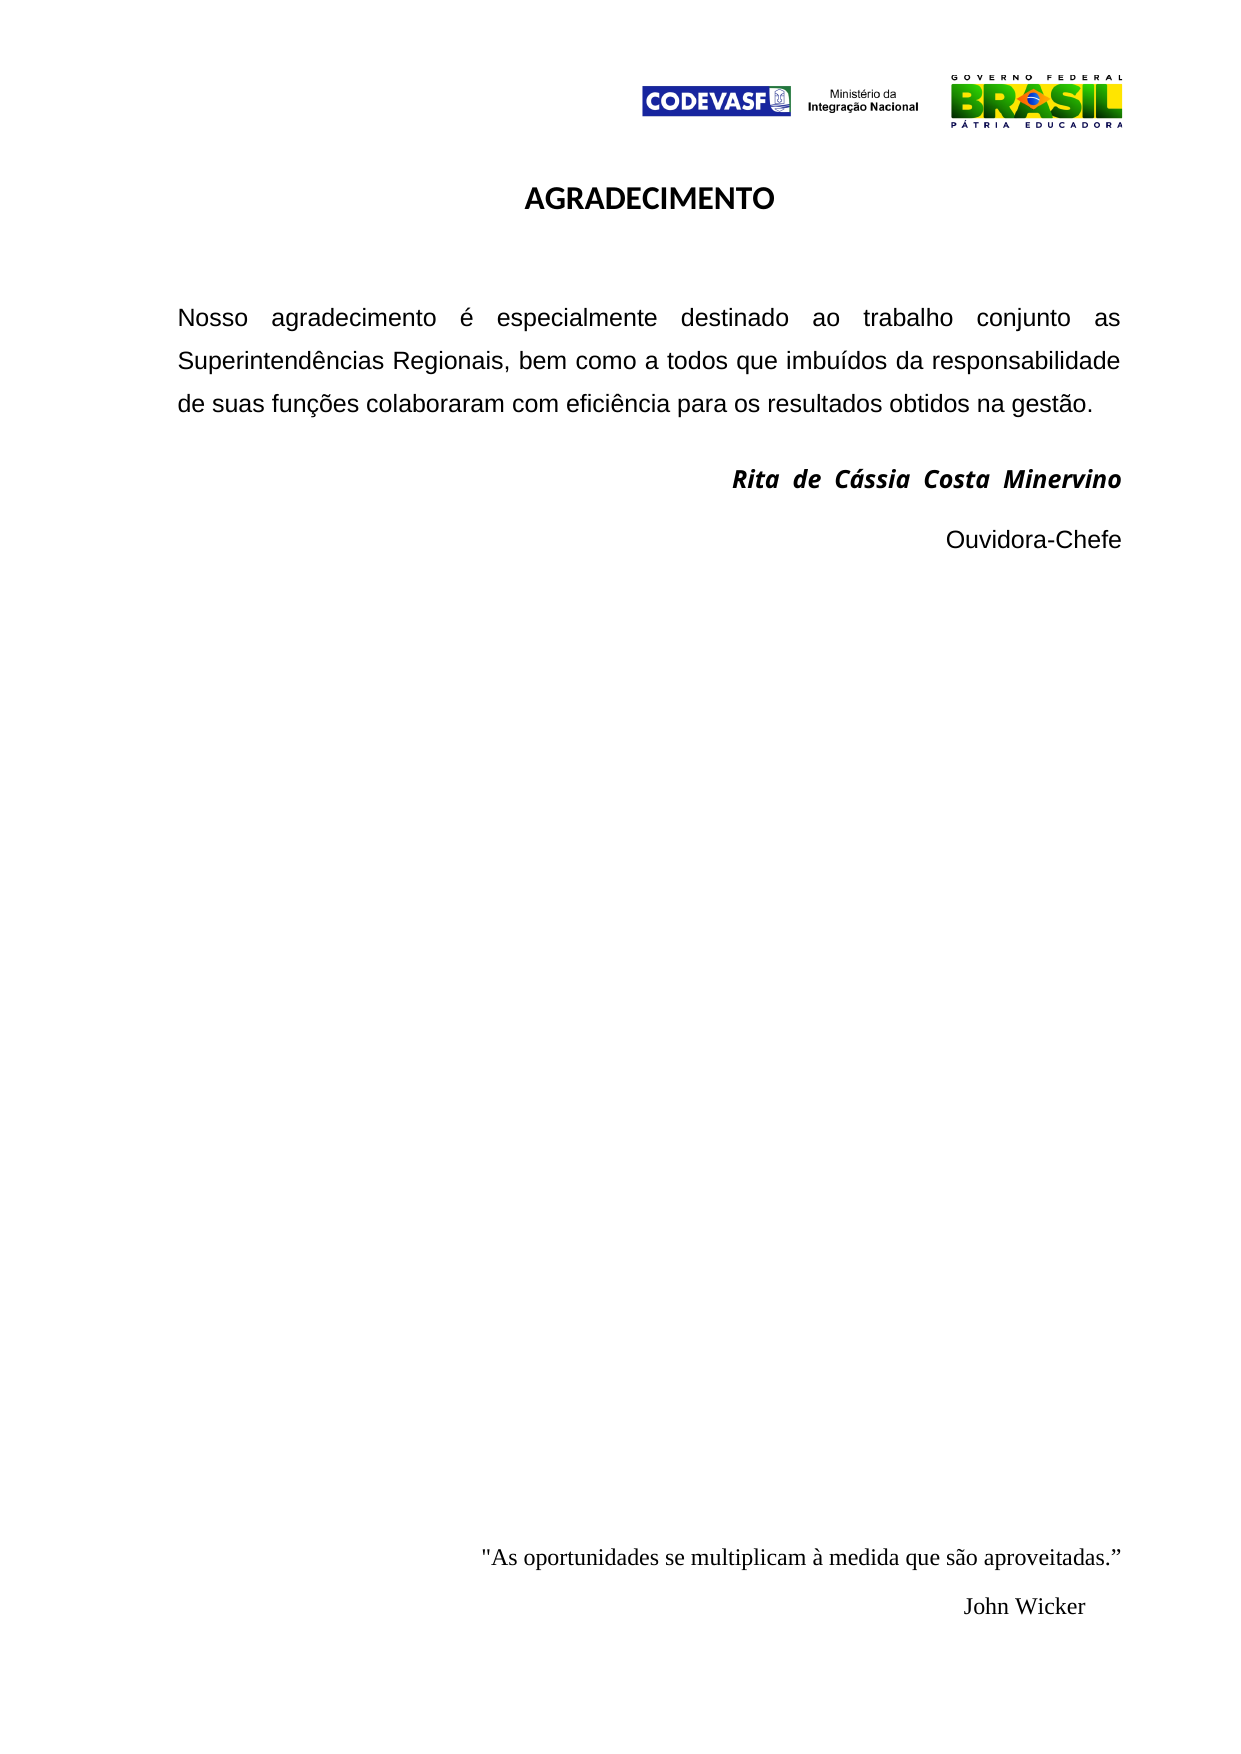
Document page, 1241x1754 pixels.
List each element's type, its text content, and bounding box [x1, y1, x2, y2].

text AGRADECIMENTO [177, 177, 1122, 218]
text "As oportunidades se multiplicam à medida que são aproveitadas.” [177, 1539, 1122, 1571]
text Ouvidora-Chefe [177, 524, 1122, 553]
text John Wicker [927, 1592, 1122, 1620]
picture [642, 75, 1123, 128]
text Nosso agradecimento é especialmente destinado ao trabalho conjunto as Superintendências Regionais, bem como a todos que imbuídos da responsabilidade de suas funções colaboraram com eficiência para os resultados obtidos na gestão. [177, 303, 1122, 418]
text Rita de Cássia Costa Minervino [177, 461, 1122, 495]
